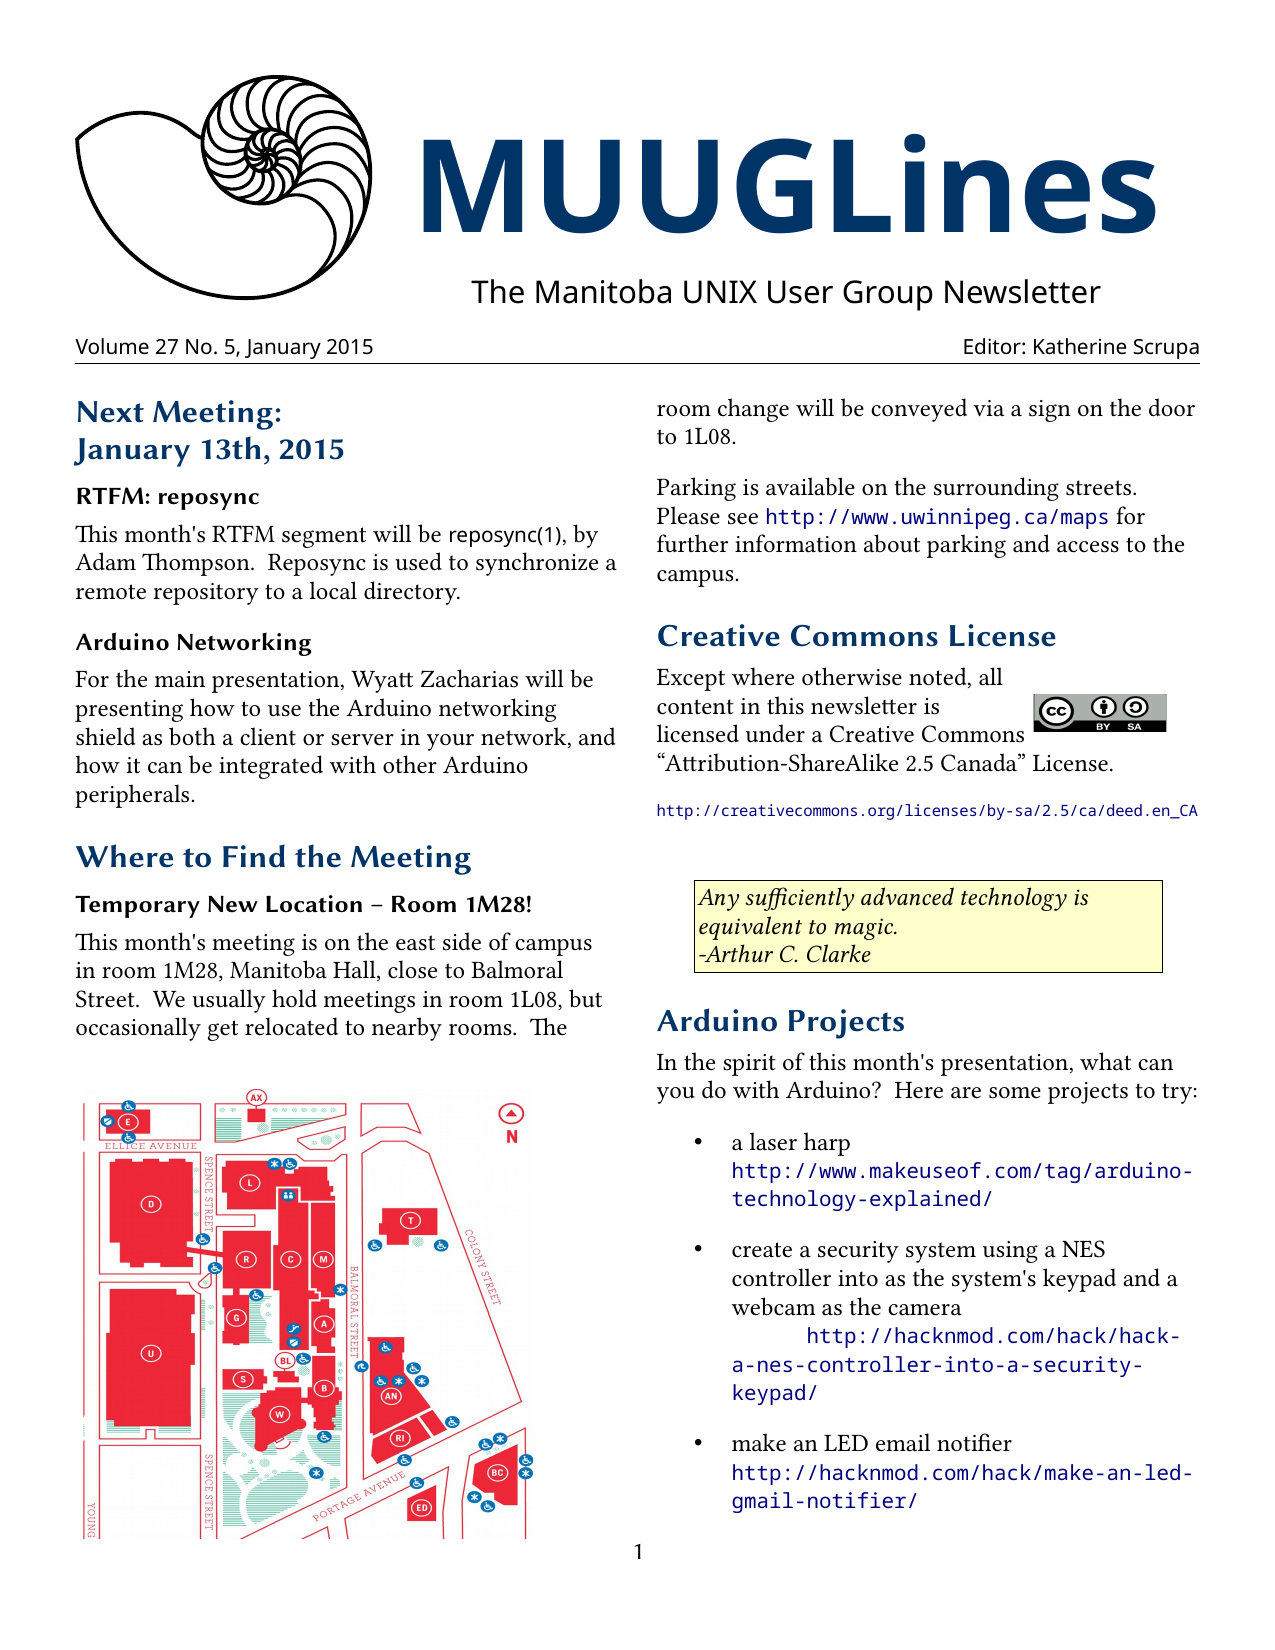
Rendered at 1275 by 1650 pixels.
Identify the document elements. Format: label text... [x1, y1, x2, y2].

text This month's meeting is on the east side of campus in room 1M28, Manitoba Hall, close to Balmoral Street. We usually hold meetings in room 1L08, but occasionally get relocated to nearby rooms. The [75, 927, 619, 1042]
text Volume 27 No. 5, January 2015 Editor: Katherine Scrupa [75, 332, 1200, 363]
text http://creativecommons.org/licenses/by-sa/2.5/ca/deed.en_CA [656, 800, 1200, 821]
text Parking is available on the surrounding streets. Please see http://www.uwinnipeg.ca/maps for further information about parking and access to the campus. [656, 473, 1200, 587]
text Except where otherwise noted, all content in this newsletter is licensed under a Creative Commons “Attribution-ShareAlike 2.5 Canada” License. [656, 663, 1200, 777]
text [266, 94, 282, 128]
subtitle Where to Find the Meeting [75, 838, 619, 875]
text This month's RTFM segment will be reposync(1), by Adam Thompson. Reposync is used to synchronize a remote repository to a local directory. [75, 520, 619, 605]
text [234, 94, 257, 131]
text [75, 150, 147, 270]
subtitle Next Meeting: January 13th, 2015 [75, 393, 619, 467]
subtitle Temporary New Location – Room 1M28! [75, 890, 619, 918]
text MUUGLines [330, 94, 1200, 270]
subtitle RTFM: reposync [75, 482, 619, 511]
text [301, 130, 367, 163]
text [280, 94, 312, 131]
picture [83, 1089, 534, 1539]
picture [1033, 694, 1167, 732]
text [221, 94, 250, 137]
list make an LED email notifier http://hacknmod.com/hack/make-an-led-gmail-notifier/ [694, 1429, 1200, 1514]
text room change will be conveyed via a sign on the door to 1L08. [656, 393, 1200, 451]
text [80, 115, 333, 270]
text [290, 98, 348, 138]
text In the spirit of this month's presentation, what can you do with Arduino? Here are some projects to try: [656, 1048, 1200, 1105]
subtitle Arduino Networking [75, 628, 619, 656]
text Any sufficiently advanced technology is equivalent to magic. -Arthur C. Clarke [695, 881, 1162, 972]
list a laser harp http://www.makeuseof.com/tag/arduino-technology-explained/ [694, 1128, 1200, 1213]
text [75, 94, 223, 137]
text [210, 109, 246, 150]
subtitle Creative Commons License [656, 617, 1200, 654]
text [298, 114, 360, 146]
text The Manitoba UNIX User Group Newsletter [75, 270, 1200, 313]
text [292, 182, 350, 264]
text [299, 165, 362, 233]
text [303, 146, 368, 193]
list create a security system using a NES controller into as the system's keypad and a webcam as the camera http://hacknmod.com/hack/hack-a-nes-controller-into-a-security-keypad/ [694, 1236, 1200, 1407]
text For the main presentation, Wyatt Zacharias will be presenting how to use the Arduino networking shield as both a client or server in your network, and how it can be integrated with other Arduino peripherals. [75, 665, 619, 808]
text [249, 94, 267, 127]
subtitle Arduino Projects [656, 1002, 1200, 1039]
